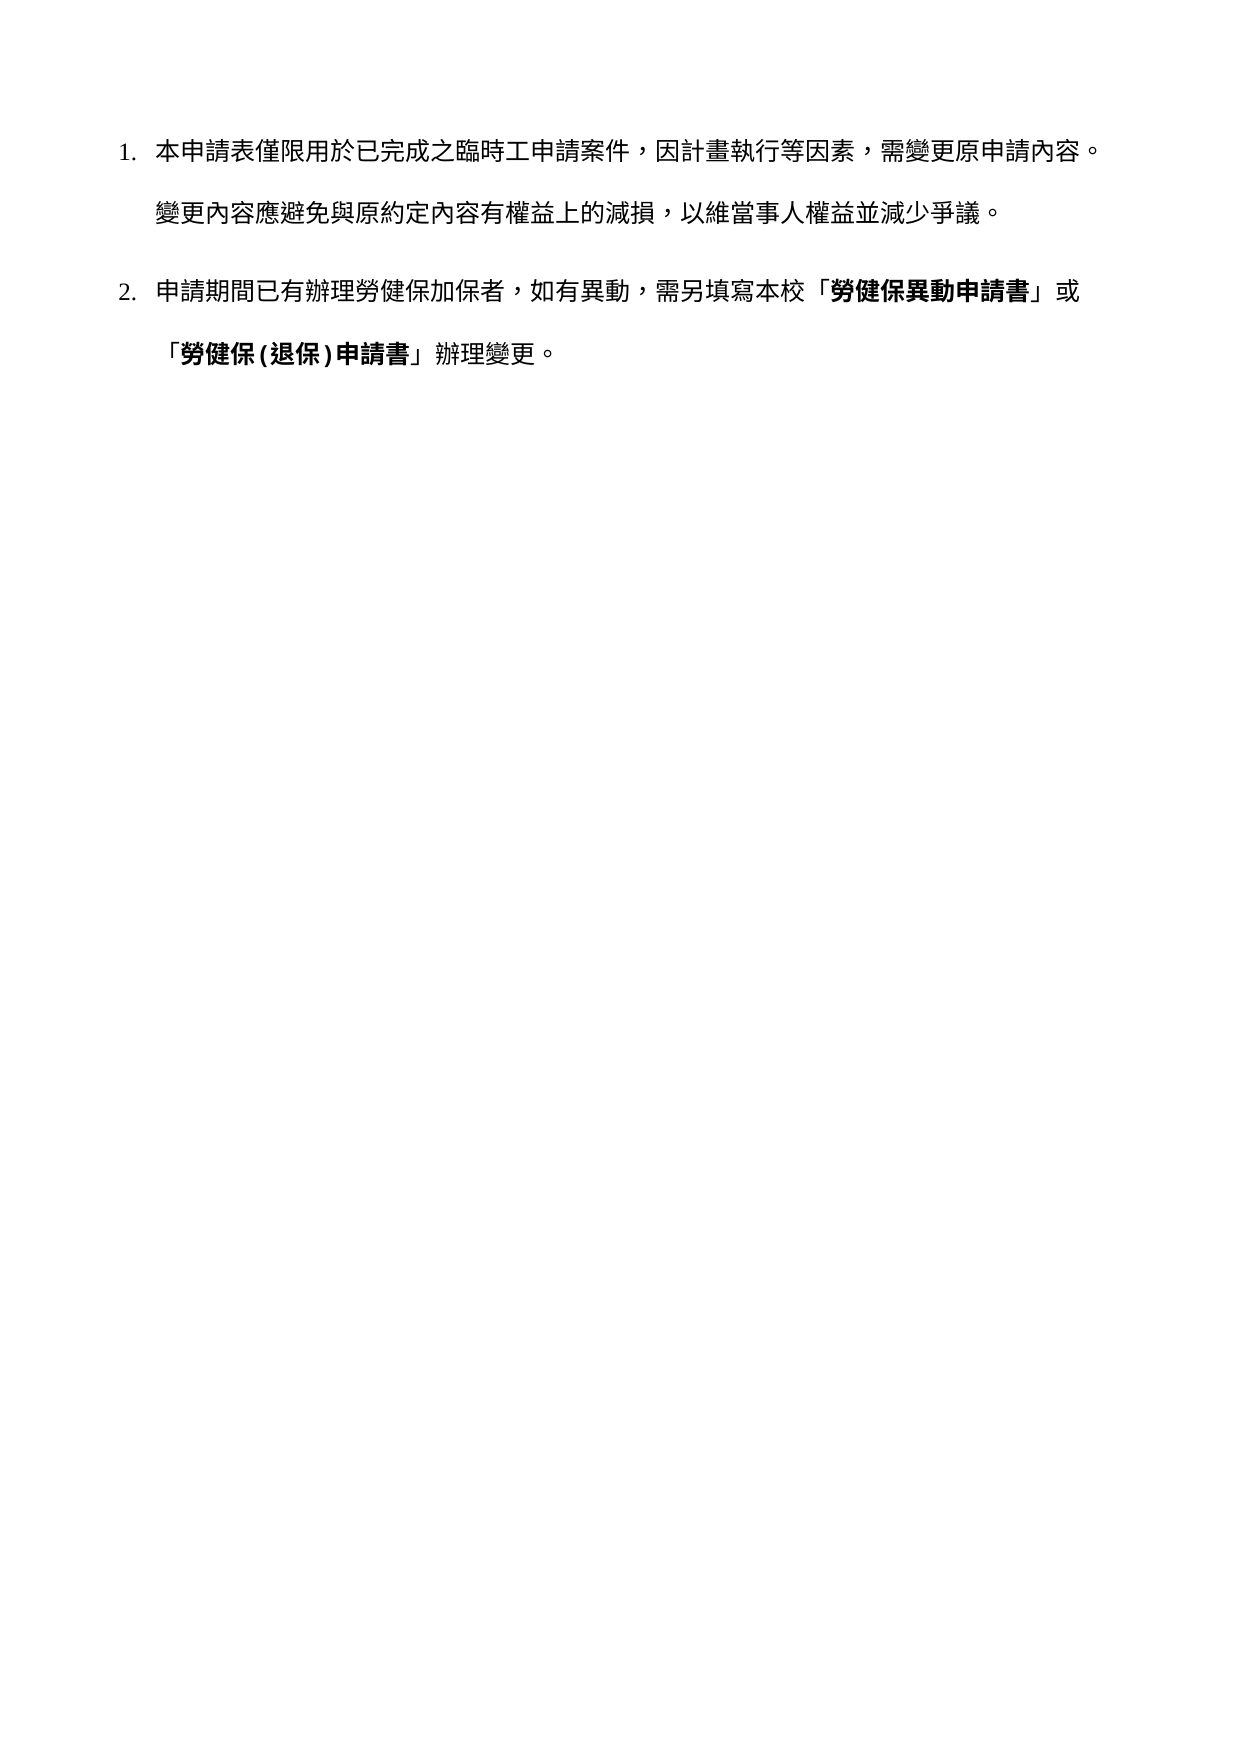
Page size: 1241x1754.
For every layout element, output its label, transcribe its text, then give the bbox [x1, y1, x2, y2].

list 本申請表僅限用於已完成之臨時工申請案件，因計畫執行等因素，需變更原申請內容。變更內容應避免與原約定內容有權益上的減損，以維當事人權益並減少爭議。 [118, 108, 1122, 233]
list 申請期間已有辦理勞健保加保者，如有異動，需另填寫本校「勞健保異動申請書」或「勞健保(退保)申請書」辦理變更。 [118, 248, 1122, 373]
